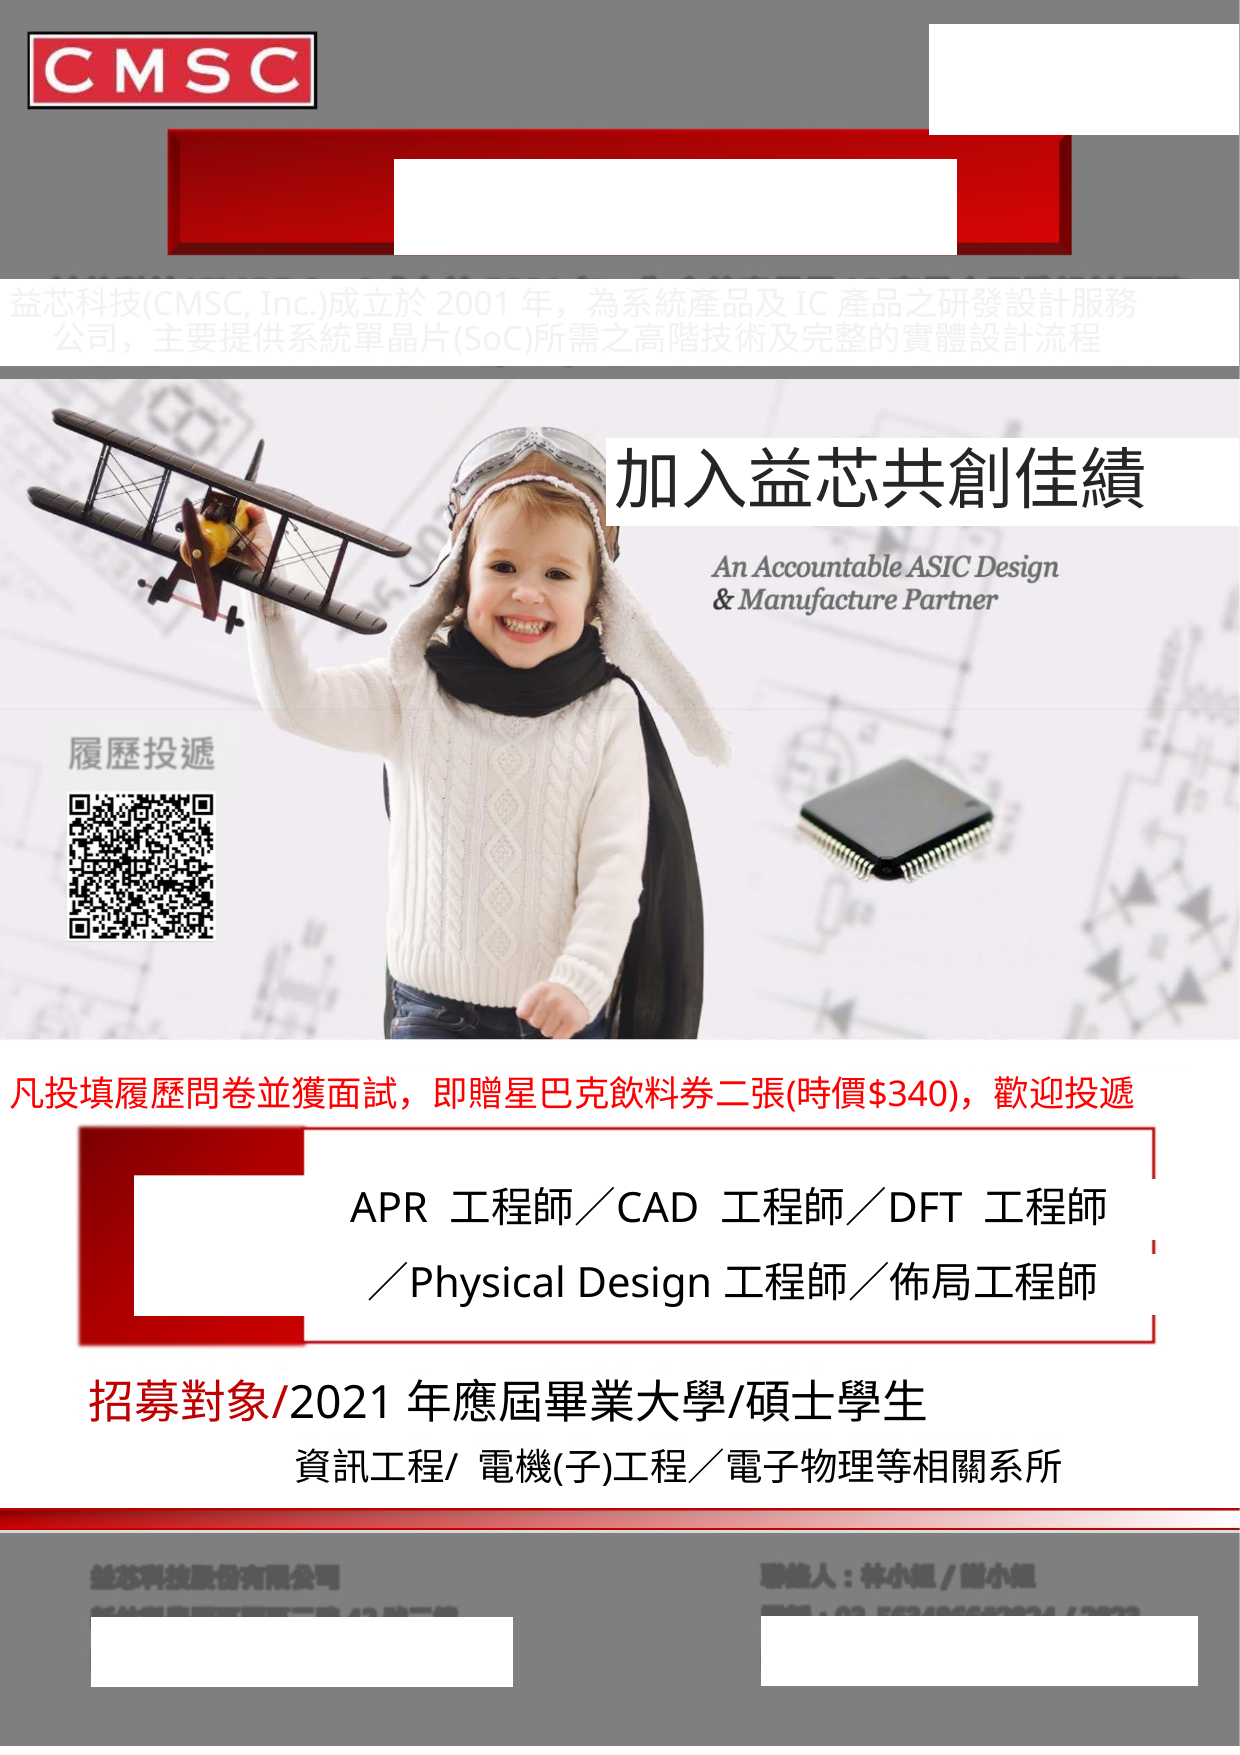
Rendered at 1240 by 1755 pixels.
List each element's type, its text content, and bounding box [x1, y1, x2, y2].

picture [0, 1508, 1240, 1755]
text 電話：03-5634866#2824／2823 [769, 1625, 1189, 1651]
text Email: hr@cmsc.com.tw [769, 1651, 1189, 1677]
text ／Physical Design 工程師／佈局工程師 [367, 1263, 1200, 1306]
text 公司，主要提供系統單晶片(SoC)所需之高階技術及完整的實體設計流程 [52, 322, 1231, 357]
text 2021 [938, 33, 1231, 126]
text 招募對象/2021 年應屆畢業大學/碩士學生 [88, 1380, 1046, 1428]
text 職缺 [143, 1247, 329, 1307]
text 凡投填履歷問卷並獲面試，即贈星巴克飲料券二張(時價$340)，歡迎投遞 [9, 1077, 1231, 1114]
text 加入益芯共創佳績 [614, 447, 1231, 517]
picture [0, 0, 1240, 1495]
text 工作 [143, 1184, 329, 1238]
text APR 工程師／CAD 工程師／DFT 工程師 [350, 1188, 1223, 1231]
text 益芯科技(CMSC, Inc.)成立於 2001 年，為系統產品及 IC 產品之研發設計服務 [9, 287, 1231, 322]
text 新竹科學園區園區二路 42 號二樓 [99, 1626, 504, 1652]
text 益芯科技徵才 [403, 168, 948, 246]
text 資訊工程/ 電機(子)工程／電子物理等相關系所 [294, 1449, 1167, 1488]
text http://www.cmsc.com.tw [99, 1652, 504, 1678]
